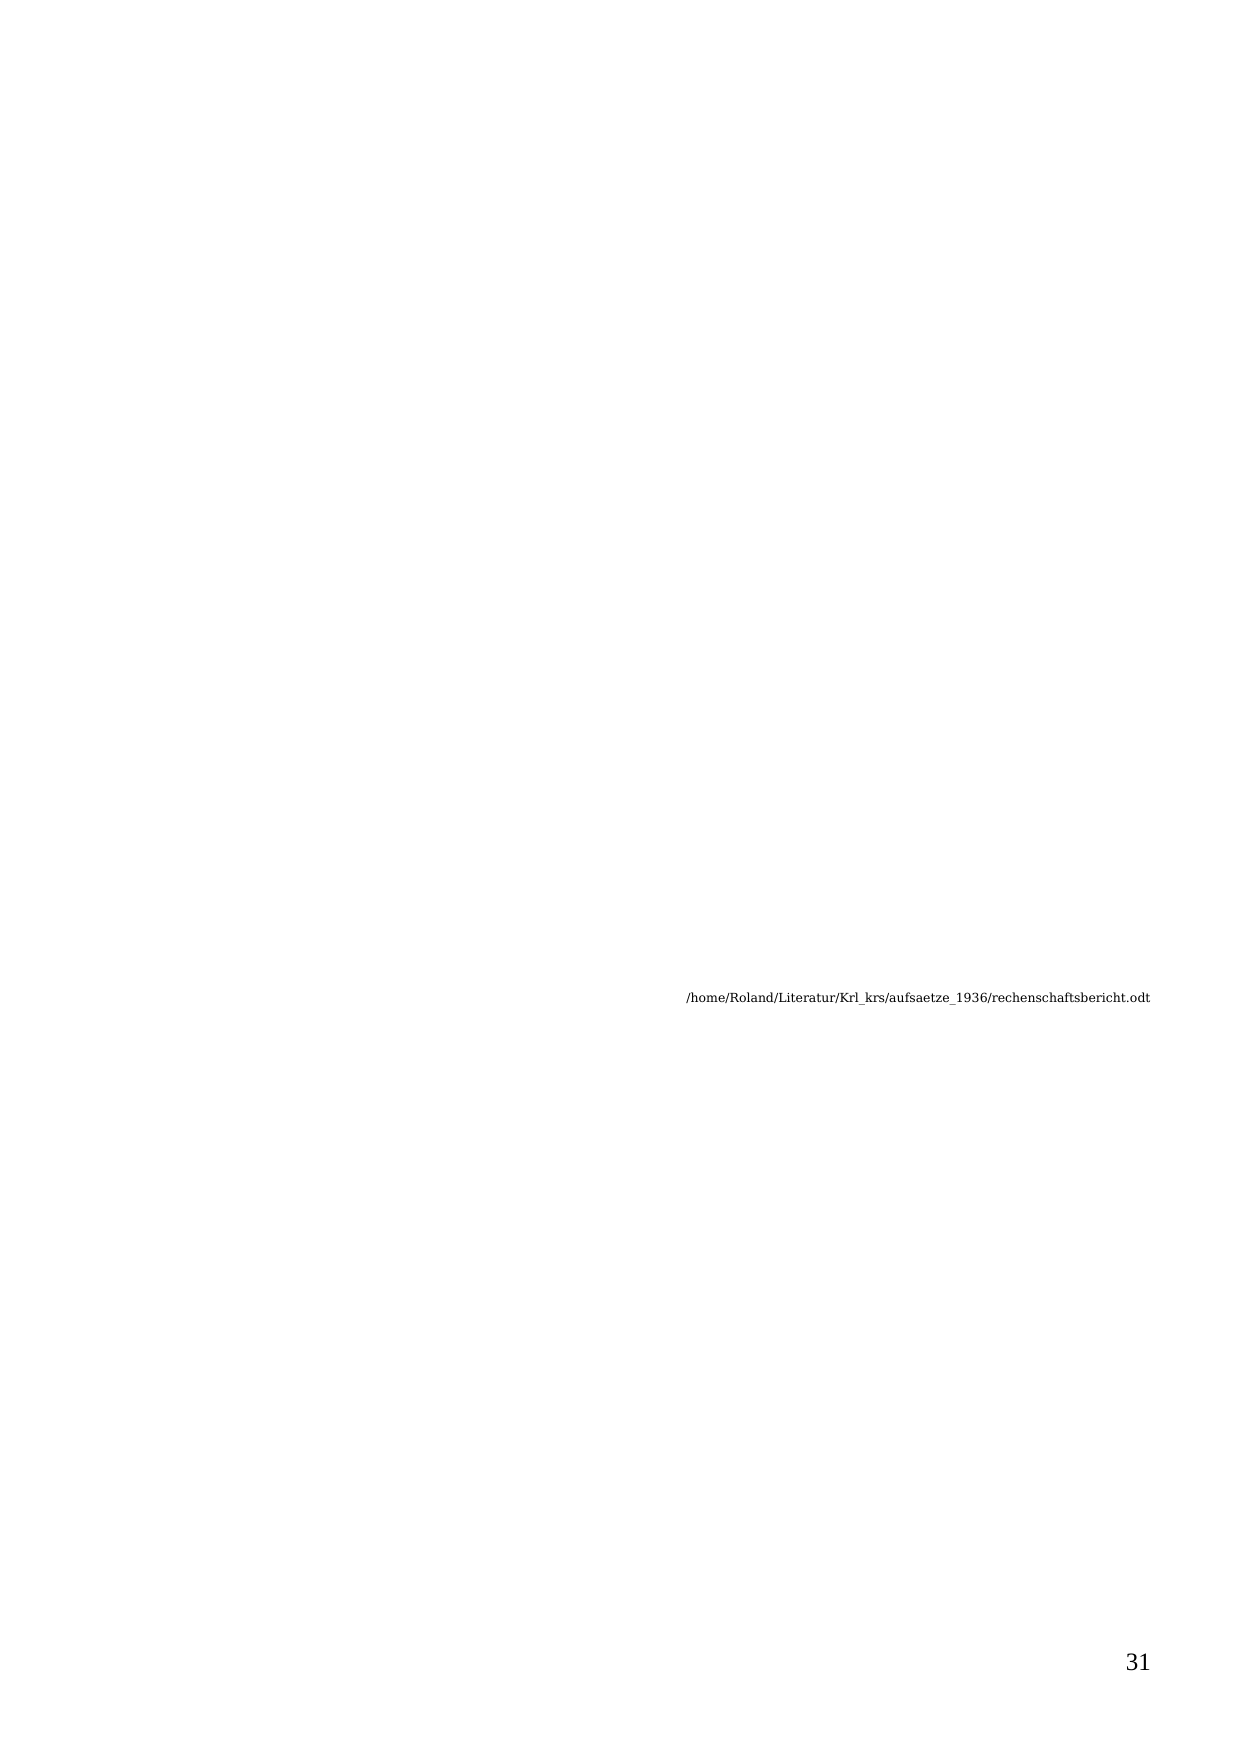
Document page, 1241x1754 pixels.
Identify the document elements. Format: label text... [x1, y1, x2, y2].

text /home/Roland/Literatur/Krl_krs/aufsaetze_1936/rechenschaftsbericht.odt [150, 976, 1151, 1005]
